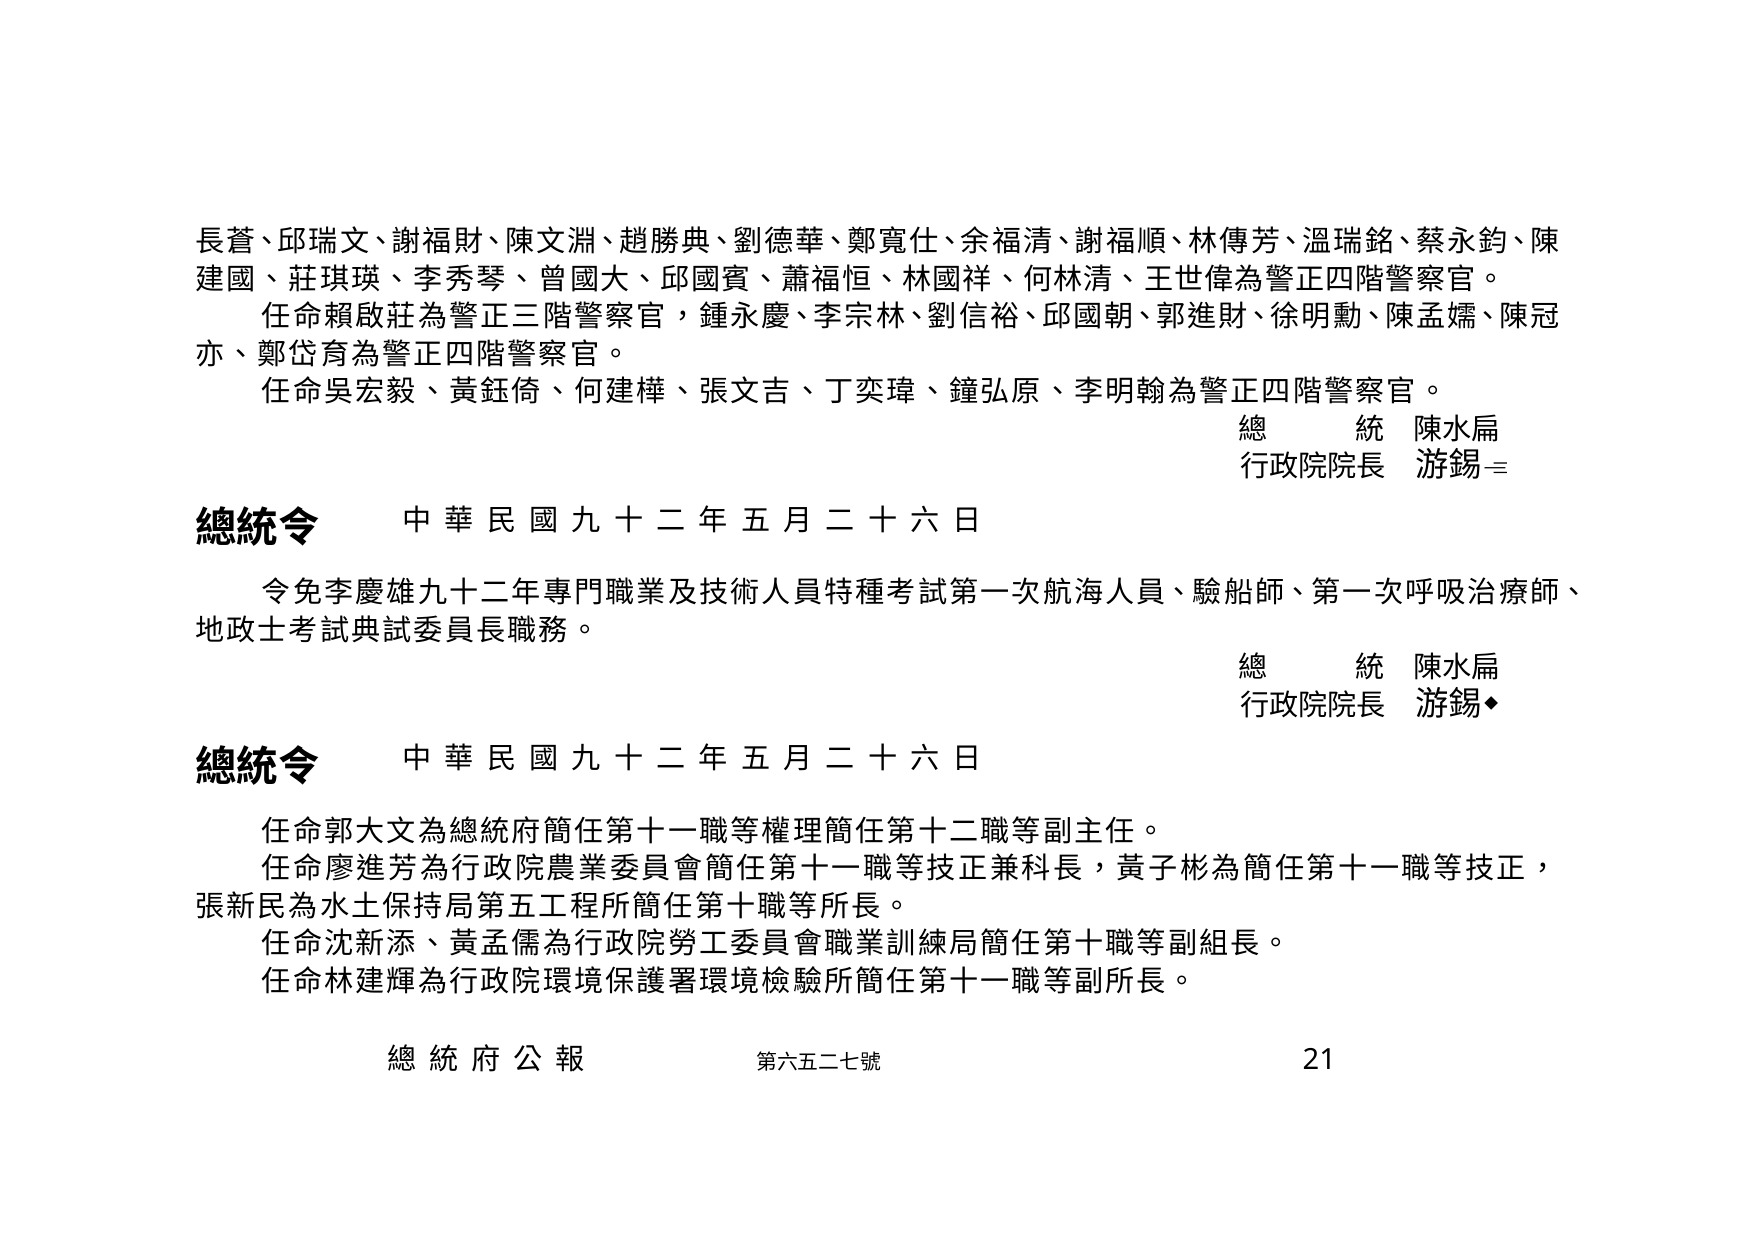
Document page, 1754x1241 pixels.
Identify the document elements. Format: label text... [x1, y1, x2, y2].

text 任命廖進芳為行政院農業委員會簡任第十一職等技正兼科長，黃子彬為簡任第十一職等技正，張新民為水土保持局第五工程所簡任第十職等所長。 [195, 849, 1559, 924]
text 總 統 陳水扁 [195, 409, 1501, 447]
text 令免李慶雄九十二年專門職業及技術人員特種考試第一次航海人員、驗船師、第一次呼吸治療師、地政士考試典試委員長職務。 [195, 573, 1559, 648]
text 長蒼、邱瑞文、謝福財、陳文淵、趙勝典、劉德華、鄭寬仕、余福清、謝福順、林傳芳、溫瑞銘、蔡永鈞、陳建國、莊琪瑛、李秀琴、曾國大、邱國賓、蕭福恒、林國祥、何林清、王世偉為警正四階警察官。 [195, 222, 1559, 297]
table_header 總統令 [192, 484, 399, 573]
table_header 中華民國九十二年五月二十六日 [399, 723, 986, 811]
text 任命賴啟莊為警正三階警察官，鍾永慶、李宗林、劉信裕、邱國朝、郭進財、徐明勳、陳孟嬬、陳冠亦、鄭岱育為警正四階警察官。 [195, 297, 1559, 372]
text 任命吳宏毅、黃鈺倚、何建樺、張文吉、丁奕瑋、鐘弘原、李明翰為警正四階警察官。 [195, 372, 1559, 409]
text 總 統 陳水扁 [195, 648, 1501, 685]
text 任命沈新添、黃孟儒為行政院勞工委員會職業訓練局簡任第十職等副組長。 [195, 924, 1559, 961]
text 任命林建輝為行政院環境保護署環境檢驗所簡任第十一職等副所長。 [195, 961, 1559, 999]
text 行政院院長 游錫 [195, 447, 1501, 484]
table_header 中華民國九十二年五月二十六日 [399, 484, 986, 573]
text 行政院院長 游錫 [195, 685, 1501, 723]
table_header 總統令 [192, 723, 399, 811]
text 任命郭大文為總統府簡任第十一職等權理簡任第十二職等副主任。 [195, 811, 1559, 849]
